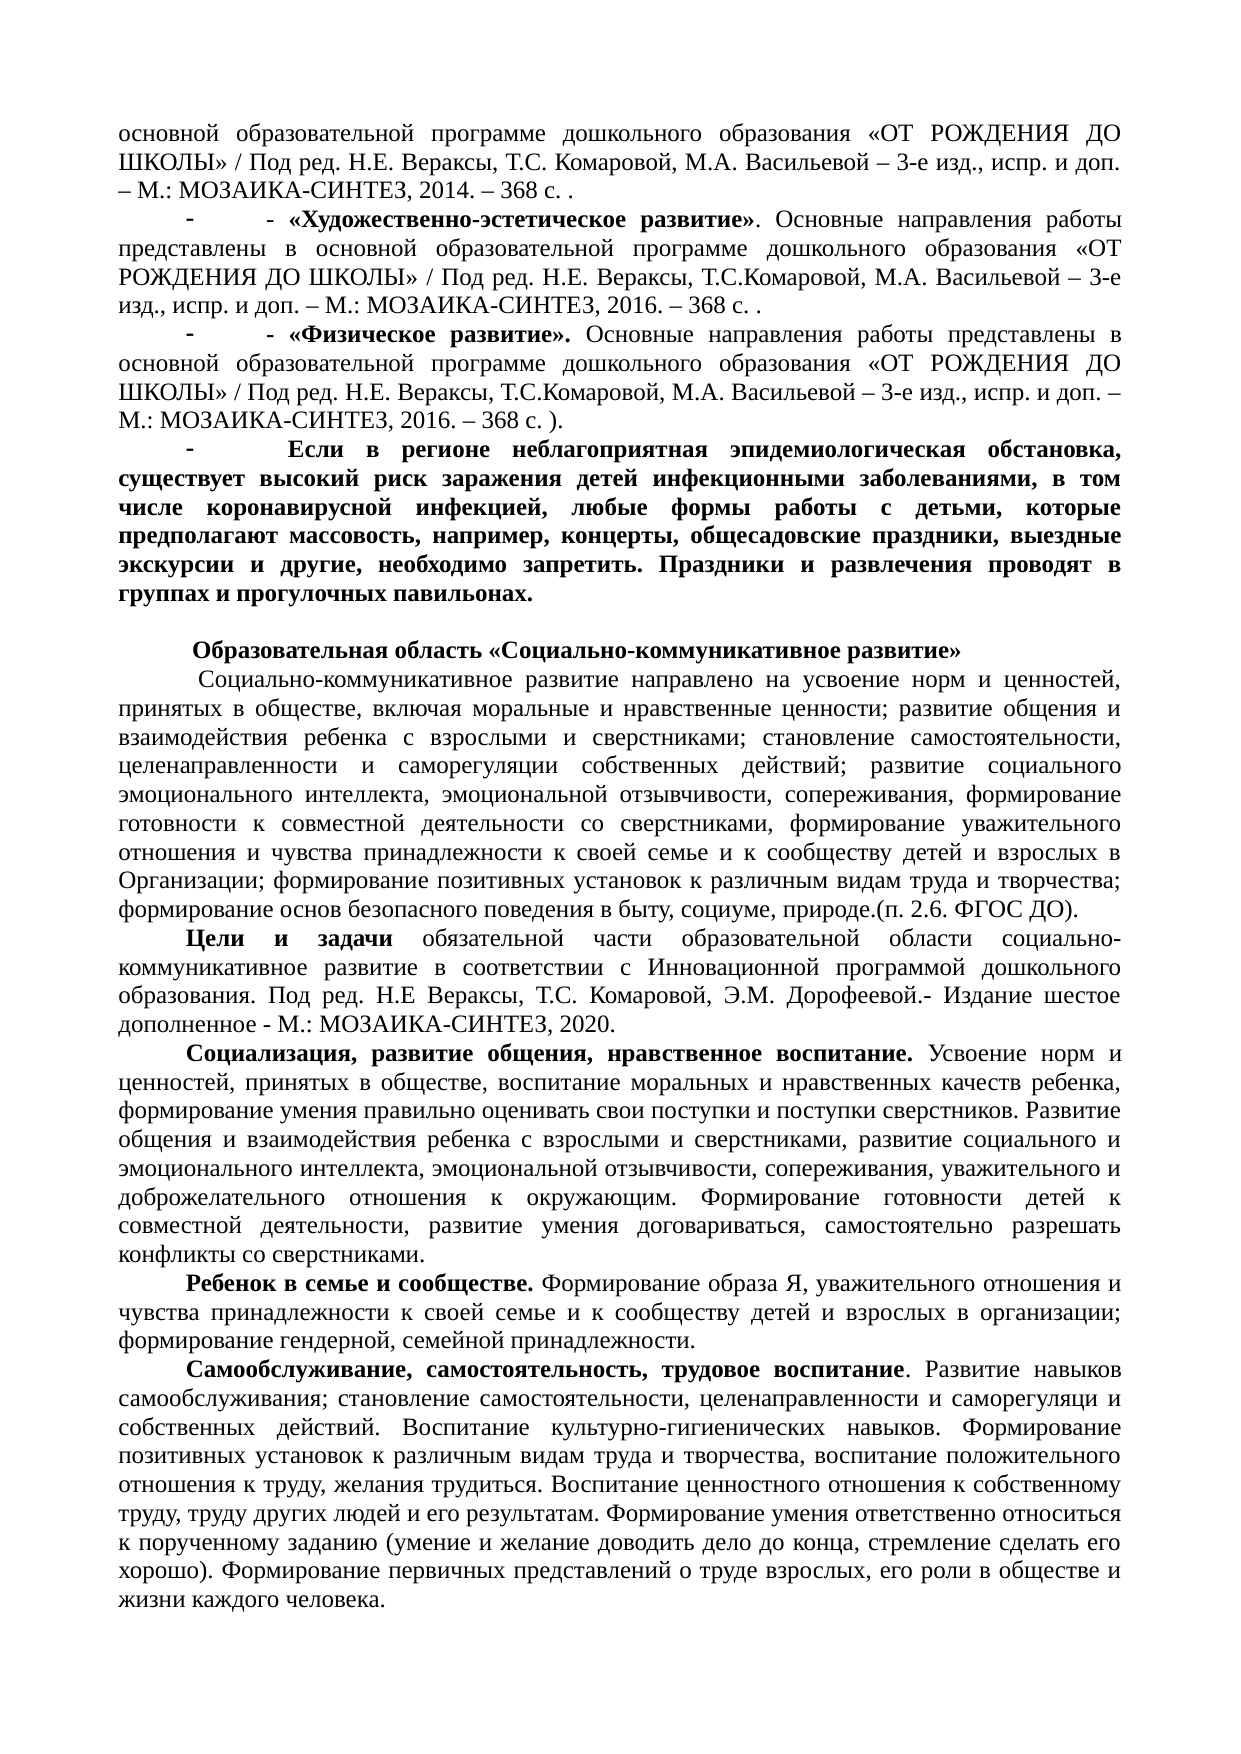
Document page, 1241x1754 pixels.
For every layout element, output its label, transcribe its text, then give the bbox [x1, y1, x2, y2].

list - «Физическое развитие». Основные направления работы представлены в основной образовательной программе дошкольного образования «ОТ РОЖДЕНИЯ ДО ШКОЛЫ» / Под ред. Н.Е. Вераксы, Т.С.Комаровой, М.А. Васильевой – 3-е изд., испр. и доп. – М.: МОЗАИКА-СИНТЕЗ, 2016. – 368 с. ). [118, 319, 1122, 434]
list основной образовательной программе дошкольного образования «ОТ РОЖДЕНИЯ ДО ШКОЛЫ» / Под ред. Н.Е. Вераксы, Т.С. Комаровой, М.А. Васильевой – 3-е изд., испр. и доп. – М.: МОЗАИКА-СИНТЕЗ, 2014. – 368 с. . [118, 118, 1122, 204]
text Социально-коммуникативное развитие направлено на усвоение норм и ценностей, принятых в обществе, включая моральные и нравственные ценности; развитие общения и взаимодействия ребенка с взрослыми и сверстниками; становление самостоятельности, целенаправленности и саморегуляции собственных действий; развитие социального эмоционального интеллекта, эмоциональной отзывчивости, сопереживания, формирование готовности к совместной деятельности со сверстниками, формирование уважительного отношения и чувства принадлежности к своей семье и к сообществу детей и взрослых в Организации; формирование позитивных установок к различным видам труда и творчества; формирование основ безопасного поведения в быту, социуме, природе.(п. 2.6. ФГОС ДО). [118, 664, 1122, 923]
text Социализация, развитие общения, нравственное воспитание. Усвоение норм и ценностей, принятых в обществе, воспитание моральных и нравственных качеств ребенка, формирование умения правильно оценивать свои поступки и поступки сверстников. Развитие общения и взаимодействия ребенка с взрослыми и сверстниками, развитие социального и эмоционального интеллекта, эмоциональной отзывчивости, сопереживания, уважительного и доброжелательного отношения к окружающим. Формирование готовности детей к совместной деятельности, развитие умения договариваться, самостоятельно разрешать конфликты со сверстниками. [118, 1038, 1122, 1268]
text Самообслуживание, самостоятельность, трудовое воспитание. Развитие навыков самообслуживания; становление самостоятельности, целенаправленности и саморегуляци и собственных действий. Воспитание культурно-гигиенических навыков. Формирование позитивных установок к различным видам труда и творчества, воспитание положительного отношения к труду, желания трудиться. Воспитание ценностного отношения к собственному труду, труду других людей и его результатам. Формирование умения ответственно относиться к порученному заданию (умение и желание доводить дело до конца, стремление сделать его хорошо). Формирование первичных представлений о труде взрослых, его роли в обществе и жизни каждого человека. [118, 1354, 1122, 1613]
text Образовательная область «Социально-коммуникативное развитие» [118, 636, 1122, 664]
list Если в регионе неблагоприятная эпидемиологическая обстановка, существует высокий риск заражения детей инфекционными заболеваниями, в том числе коронавирусной инфекцией, любые формы работы с детьми, которые предполагают массовость, например, концерты, общесадовские праздники, выездные экскурсии и другие, необходимо запретить. Праздники и развлечения проводят в группах и прогулочных павильонах. [118, 434, 1122, 607]
text Цели и задачи обязательной части образовательной области социально- коммуникативное развитие в соответствии с Инновационной программой дошкольного образования. Под ред. Н.Е Вераксы, Т.С. Комаровой, Э.М. Дорофеевой.- Издание шестое дополненное - М.: МОЗАИКА-СИНТЕЗ, 2020. [118, 923, 1122, 1038]
text Ребенок в семье и сообществе. Формирование образа Я, уважительного отношения и чувства принадлежности к своей семье и к сообществу детей и взрослых в организации; формирование гендерной, семейной принадлежности. [118, 1268, 1122, 1354]
list - «Художественно-эстетическое развитие». Основные направления работы представлены в основной образовательной программе дошкольного образования «ОТ РОЖДЕНИЯ ДО ШКОЛЫ» / Под ред. Н.Е. Вераксы, Т.С.Комаровой, М.А. Васильевой – 3-е изд., испр. и доп. – М.: МОЗАИКА-СИНТЕЗ, 2016. – 368 с. . [118, 204, 1122, 319]
